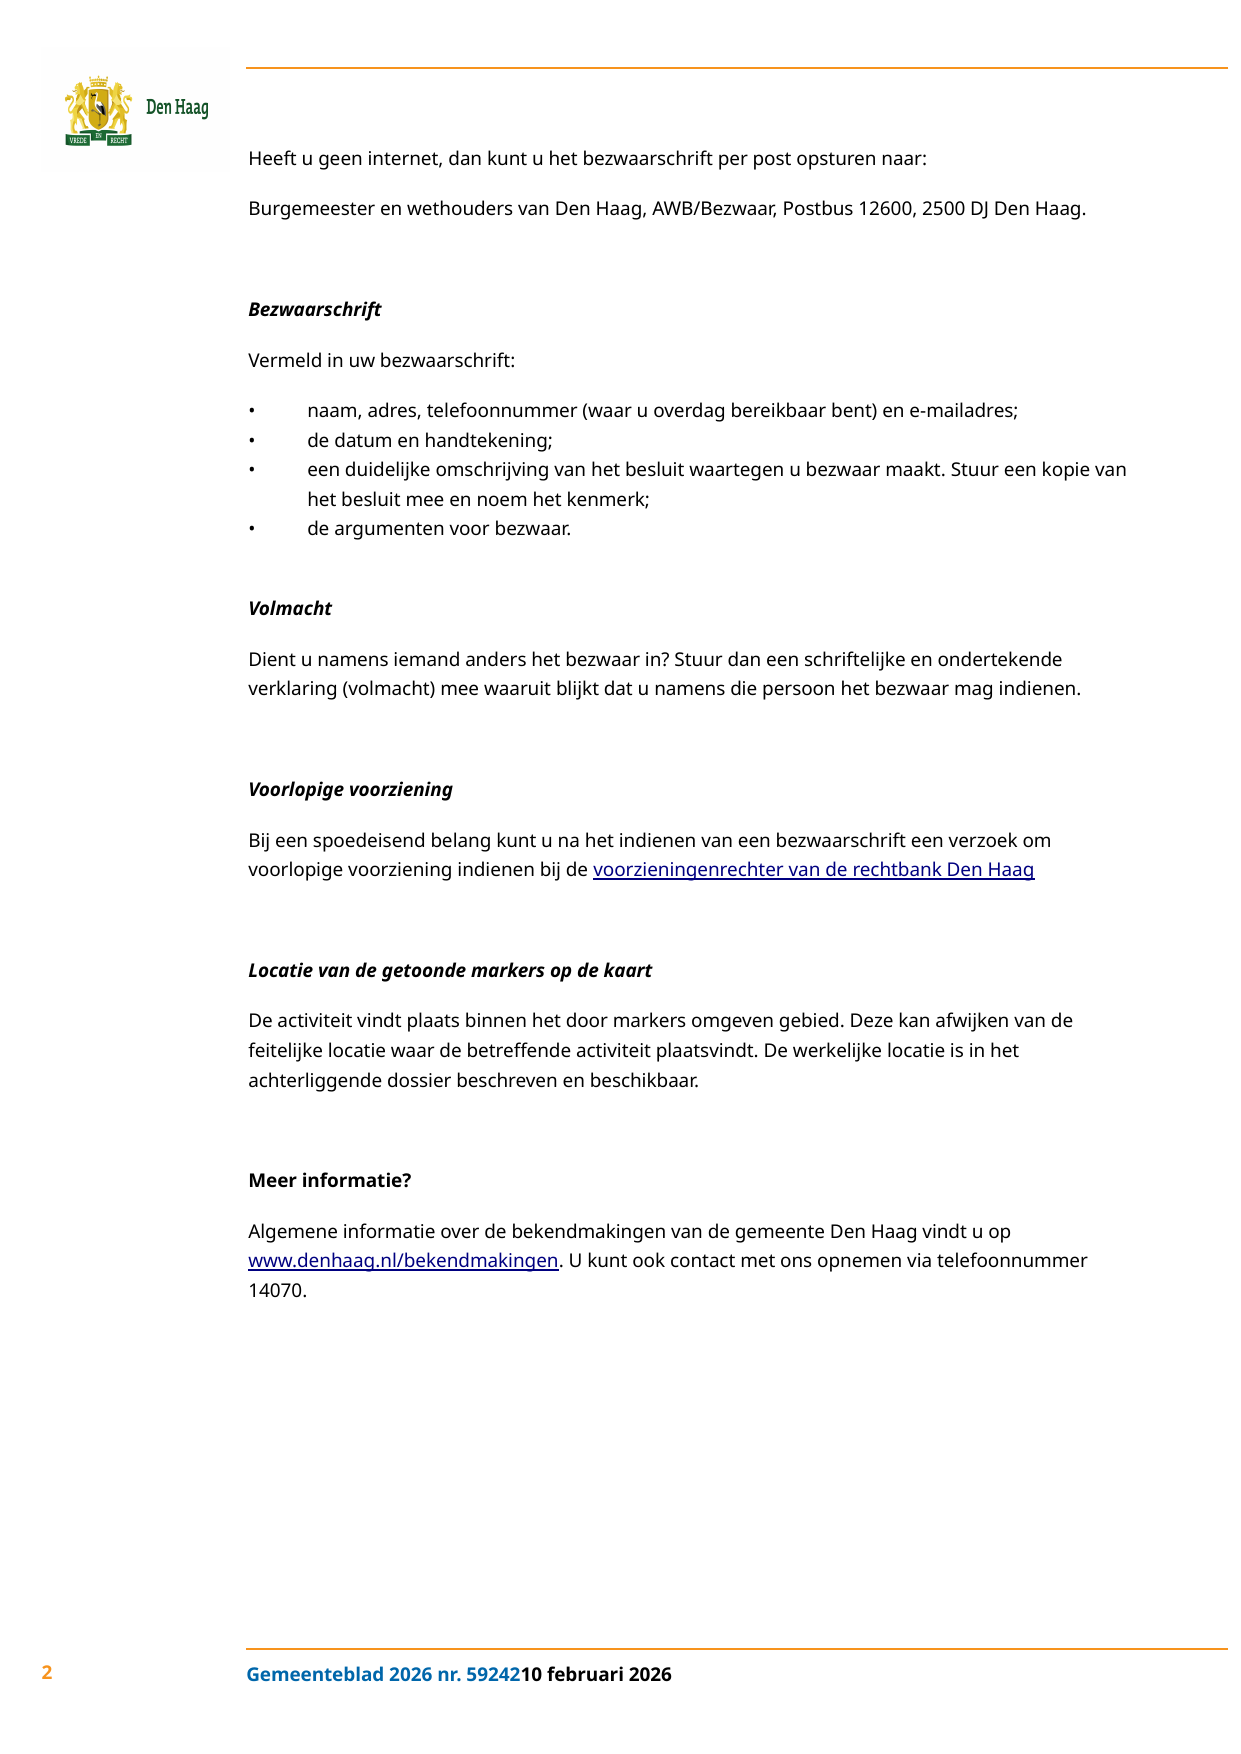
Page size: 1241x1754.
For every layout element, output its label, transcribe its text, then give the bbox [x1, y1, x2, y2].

text Bezwaarschrift [248, 296, 1152, 322]
text Burgemeester en wethouders van Den Haag, AWB/Bezwaar, Postbus 12600, 2500 DJ Den Haag. [248, 196, 1152, 221]
picture [41, 47, 231, 172]
list de argumenten voor bezwaar. [248, 516, 1152, 541]
text Vermeld in uw bezwaarschrift: [248, 347, 1152, 373]
text Voorlopige voorziening [248, 776, 1152, 802]
text De activiteit vindt plaats binnen het door markers omgeven gebied. Deze kan afwijken van de feitelijke locatie waar de betreffende activiteit plaatsvindt. De werkelijke locatie is in het achterliggende dossier beschreven en beschikbaar. [248, 1008, 1152, 1093]
text Heeft u geen internet, dan kunt u het bezwaarschrift per post opsturen naar: [248, 145, 1152, 171]
list een duidelijke omschrijving van het besluit waartegen u bezwaar maakt. Stuur een kopie van het besluit mee en noem het kenmerk; [248, 456, 1152, 512]
text Bij een spoedeisend belang kunt u na het indienen van een bezwaarschrift een verzoek om voorlopige voorziening indienen bij de voorzieningenrechter van de rechtbank Den Haag [248, 827, 1152, 882]
list naam, adres, telefoonnummer (waar u overdag bereikbaar bent) en e-mailadres; [248, 397, 1152, 423]
text Volmacht [248, 596, 1152, 621]
text Meer informatie? [248, 1168, 1152, 1193]
text Locatie van de getoonde markers op de kaart [248, 957, 1152, 983]
text Dient u namens iemand anders het bezwaar in? Stuur dan een schriftelijke en ondertekende verklaring (volmacht) mee waaruit blijkt dat u namens die persoon het bezwaar mag indienen. [248, 646, 1152, 701]
list de datum en handtekening; [248, 427, 1152, 453]
text Algemene informatie over de bekendmakingen van de gemeente Den Haag vindt u op www.denhaag.nl/bekendmakingen. U kunt ook contact met ons opnemen via telefoonnummer 14070. [248, 1218, 1152, 1303]
